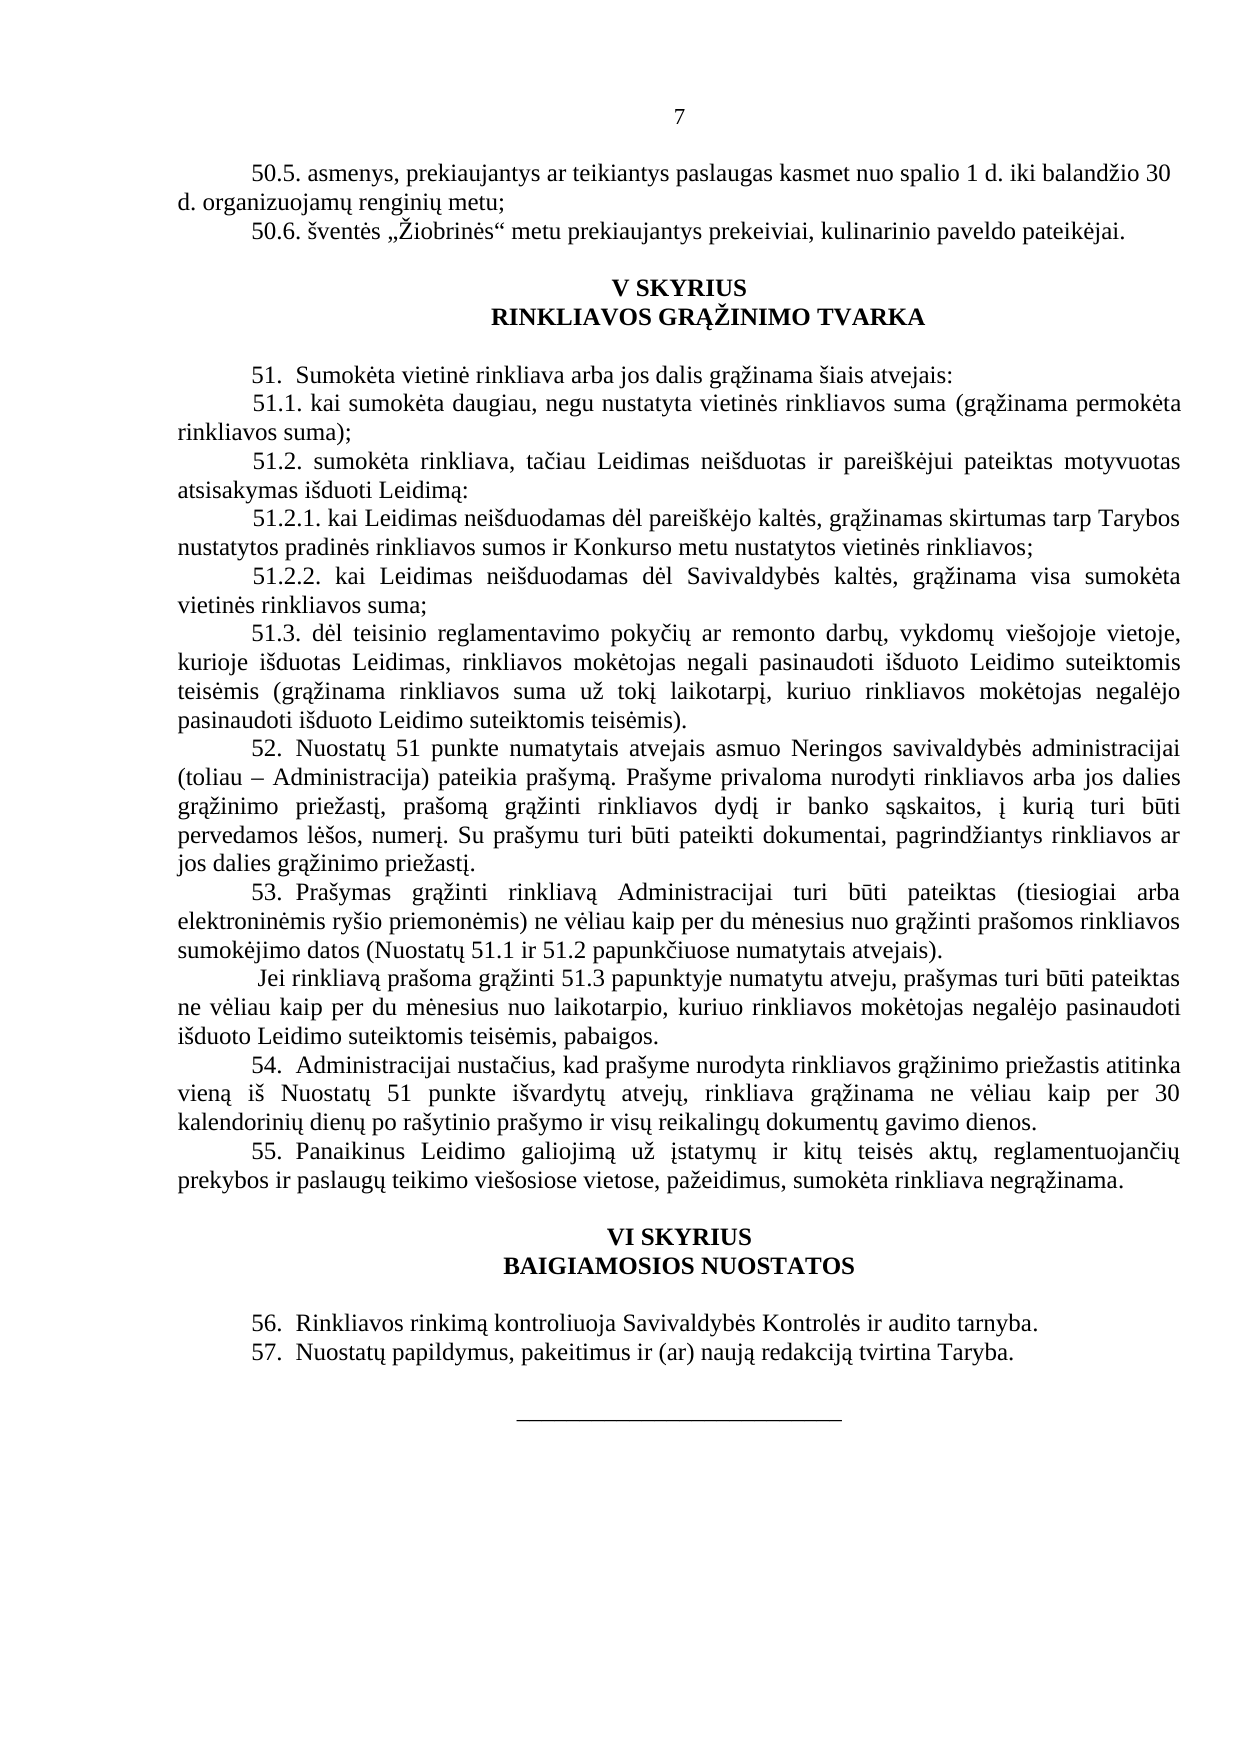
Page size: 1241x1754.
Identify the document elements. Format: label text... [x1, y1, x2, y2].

text VI SKYRIUS [177, 1222, 1181, 1251]
text 51.2. sumokėta rinkliava, tačiau Leidimas neišduotas ir pareiškėjui pateiktas motyvuotas atsisakymas išduoti Leidimą: [177, 446, 1181, 503]
text Jei rinkliavą prašoma grąžinti 51.3 papunktyje numatytu atveju, prašymas turi būti pateiktas ne vėliau kaip per du mėnesius nuo laikotarpio, kuriuo rinkliavos mokėtojas negalėjo pasinaudoti išduoto Leidimo suteiktomis teisėmis, pabaigos. [177, 963, 1181, 1050]
text 51.2.2. kai Leidimas neišduodamas dėl Savivaldybės kaltės, grąžinama visa sumokėta vietinės rinkliavos suma; [177, 561, 1181, 618]
text 57. Nuostatų papildymus, pakeitimus ir (ar) naują redakciją tvirtina Taryba. [177, 1337, 1181, 1366]
text 53. Prašymas grąžinti rinkliavą Administracijai turi būti pateiktas (tiesiogiai arba elektroninėmis ryšio priemonėmis) ne vėliau kaip per du mėnesius nuo grąžinti prašomos rinkliavos sumokėjimo datos (Nuostatų 51.1 ir 51.2 papunkčiuose numatytais atvejais). [177, 877, 1181, 963]
text 52. Nuostatų 51 punkte numatytais atvejais asmuo Neringos savivaldybės administracijai (toliau – Administracija) pateikia prašymą. Prašyme privaloma nurodyti rinkliavos arba jos dalies grąžinimo priežastį, prašomą grąžinti rinkliavos dydį ir banko sąskaitos, į kurią turi būti pervedamos lėšos, numerį. Su prašymu turi būti pateikti dokumentai, pagrindžiantys rinkliavos ar jos dalies grąžinimo priežastį. [177, 733, 1181, 877]
text V SKYRIUS [177, 273, 1181, 302]
text 51. Sumokėta vietinė rinkliava arba jos dalis grąžinama šiais atvejais: [177, 360, 1181, 388]
text 54. Administracijai nustačius, kad prašyme nurodyta rinkliavos grąžinimo priežastis atitinka vieną iš Nuostatų 51 punkte išvardytų atvejų, rinkliava grąžinama ne vėliau kaip per 30 kalendorinių dienų po rašytinio prašymo ir visų reikalingų dokumentų gavimo dienos. [177, 1050, 1181, 1136]
text 50.5. asmenys, prekiaujantys ar teikiantys paslaugas kasmet nuo spalio 1 d. iki balandžio 30 d. organizuojamų renginių metu; [177, 158, 1181, 216]
text 51.2.1. kai Leidimas neišduodamas dėl pareiškėjo kaltės, grąžinamas skirtumas tarp Tarybos nustatytos pradinės rinkliavos sumos ir Konkurso metu nustatytos vietinės rinkliavos; [177, 503, 1181, 561]
text RINKLIAVOS GRĄŽINIMO TVARKA [177, 302, 1181, 331]
text 50.6. šventės „Žiobrinės“ metu prekiaujantys prekeiviai, kulinarinio paveldo pateikėjai. [177, 216, 1181, 245]
text 56. Rinkliavos rinkimą kontroliuoja Savivaldybės Kontrolės ir audito tarnyba. [177, 1308, 1181, 1337]
text 51.1. kai sumokėta daugiau, negu nustatyta vietinės rinkliavos suma (grąžinama permokėta rinkliavos suma); [177, 388, 1181, 446]
text BAIGIAMOSIOS NUOSTATOS [177, 1251, 1181, 1280]
text 51.3. dėl teisinio reglamentavimo pokyčių ar remonto darbų, vykdomų viešojoje vietoje, kurioje išduotas Leidimas, rinkliavos mokėtojas negali pasinaudoti išduoto Leidimo suteiktomis teisėmis (grąžinama rinkliavos suma už tokį laikotarpį, kuriuo rinkliavos mokėtojas negalėjo pasinaudoti išduoto Leidimo suteiktomis teisėmis). [177, 618, 1181, 733]
text 55. Panaikinus Leidimo galiojimą už įstatymų ir kitų teisės aktų, reglamentuojančių prekybos ir paslaugų teikimo viešosiose vietose, pažeidimus, sumokėta rinkliava negrąžinama. [177, 1136, 1181, 1193]
text __________________________ [177, 1395, 1181, 1423]
